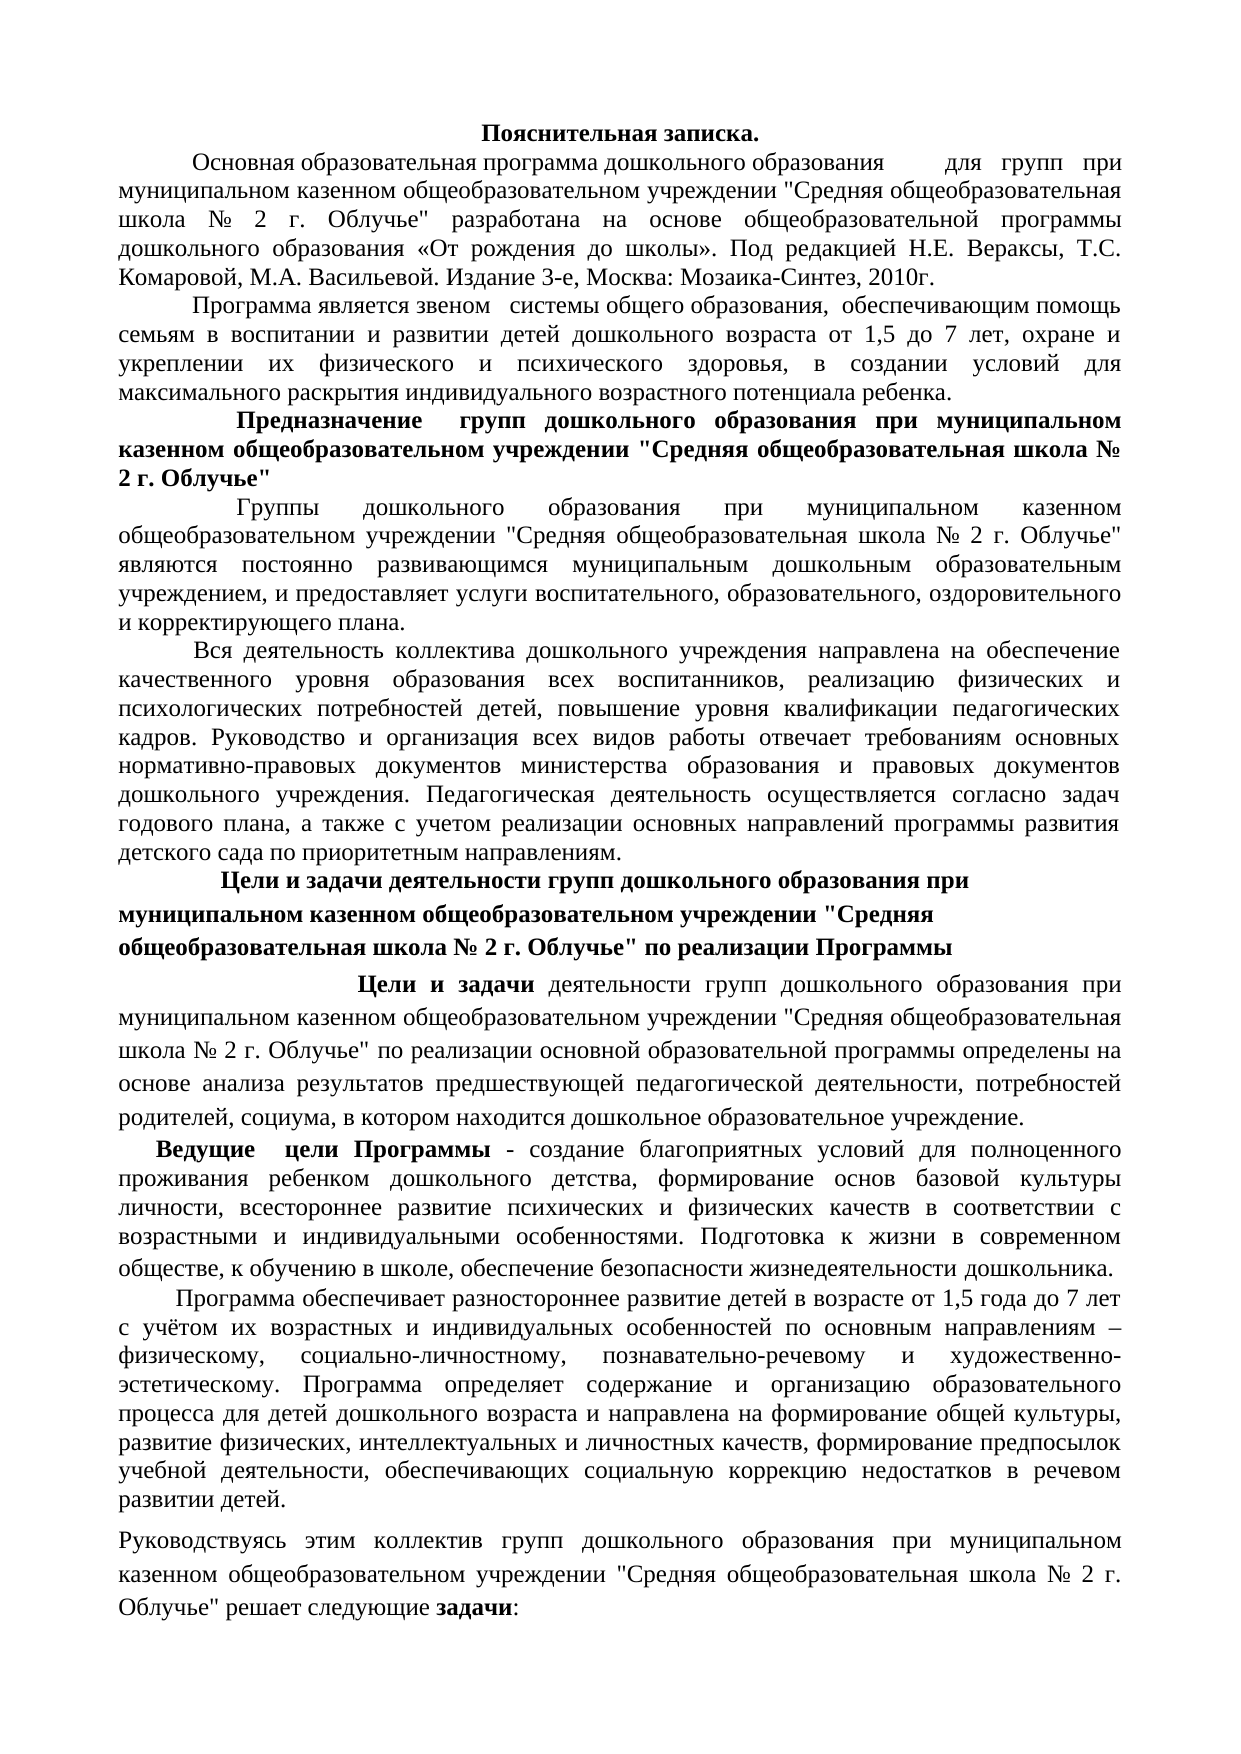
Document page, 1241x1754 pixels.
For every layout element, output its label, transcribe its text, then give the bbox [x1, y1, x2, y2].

text Пояснительная записка. [118, 118, 1122, 147]
text Цели и задачи деятельности групп дошкольного образования при муниципальном казенном общеобразовательном учреждении "Средняя общеобразовательная школа № 2 г. Облучье" по реализации Программы [118, 866, 1122, 960]
text Руководствуясь этим коллектив групп дошкольного образования при муниципальном казенном общеобразовательном учреждении "Средняя общеобразовательная школа № 2 г. Облучье" решает следующие задачи: [118, 1526, 1122, 1620]
text Программа является звеном системы общего образования, обеспечивающим помощь семьям в воспитании и развитии детей дошкольного возраста от 1,5 до 7 лет, охране и укреплении их физического и психического здоровья, в создании условий для максимального раскрытия индивидуального возрастного потенциала ребенка. [118, 291, 1122, 406]
text Вся деятельность коллектива дошкольного учреждения направлена на обеспечение качественного уровня образования всех воспитанников, реализацию физических и психологических потребностей детей, повышение уровня квалификации педагогических кадров. Руководство и организация всех видов работы отвечает требованиям основных нормативно-правовых документов министерства образования и правовых документов дошкольного учреждения. Педагогическая деятельность осуществляется согласно задач годового плана, а также с учетом реализации основных направлений программы развития детского сада по приоритетным направлениям. [118, 636, 1121, 866]
text Программа обеспечивает разностороннее развитие детей в возрасте от 1,5 года до 7 лет с учётом их возрастных и индивидуальных особенностей по основным направлениям – физическому, социально-личностному, познавательно-речевому и художественно-эстетическому. Программа определяет содержание и организацию образовательного процесса для детей дошкольного возраста и направлена на формирование общей культуры, развитие физических, интеллектуальных и личностных качеств, формирование предпосылок учебной деятельности, обеспечивающих социальную коррекцию недостатков в речевом развитии детей. [118, 1283, 1122, 1513]
text Группы дошкольного образования при муниципальном казенном общеобразовательном учреждении "Средняя общеобразовательная школа № 2 г. Облучье" являются постоянно развивающимся муниципальным дошкольным образовательным учреждением, и предоставляет услуги воспитательного, образовательного, оздоровительного и корректирующего плана. [118, 492, 1122, 636]
text Цели и задачи деятельности групп дошкольного образования при муниципальном казенном общеобразовательном учреждении "Средняя общеобразовательная школа № 2 г. Облучье" по реализации основной образовательной программы определены на основе анализа результатов предшествующей педагогической деятельности, потребностей родителей, социума, в котором находится дошкольное образовательное учреждение. [118, 965, 1122, 1130]
text Предназначение групп дошкольного образования при муниципальном казенном общеобразовательном учреждении "Средняя общеобразовательная школа № 2 г. Облучье" [118, 406, 1122, 492]
text Ведущие цели Программы - создание благоприятных условий для полноценного проживания ребенком дошкольного детства, формирование основ базовой культуры личности, всестороннее развитие психических и физических качеств в соответствии с возрастными и индивидуальными особенностями. Подготовка к жизни в современном обществе, к обучению в школе, обеспечение безопасности жизнедеятельности дошкольника. [118, 1134, 1122, 1283]
text Основная образовательная программа дошкольного образования для групп при муниципальном казенном общеобразовательном учреждении "Средняя общеобразовательная школа № 2 г. Облучье" разработана на основе общеобразовательной программы дошкольного образования «От рождения до школы». Под редакцией Н.Е. Вераксы, Т.С. Комаровой, М.А. Васильевой. Издание 3-е, Москва: Мозаика-Синтез, 2010г. [118, 147, 1122, 291]
